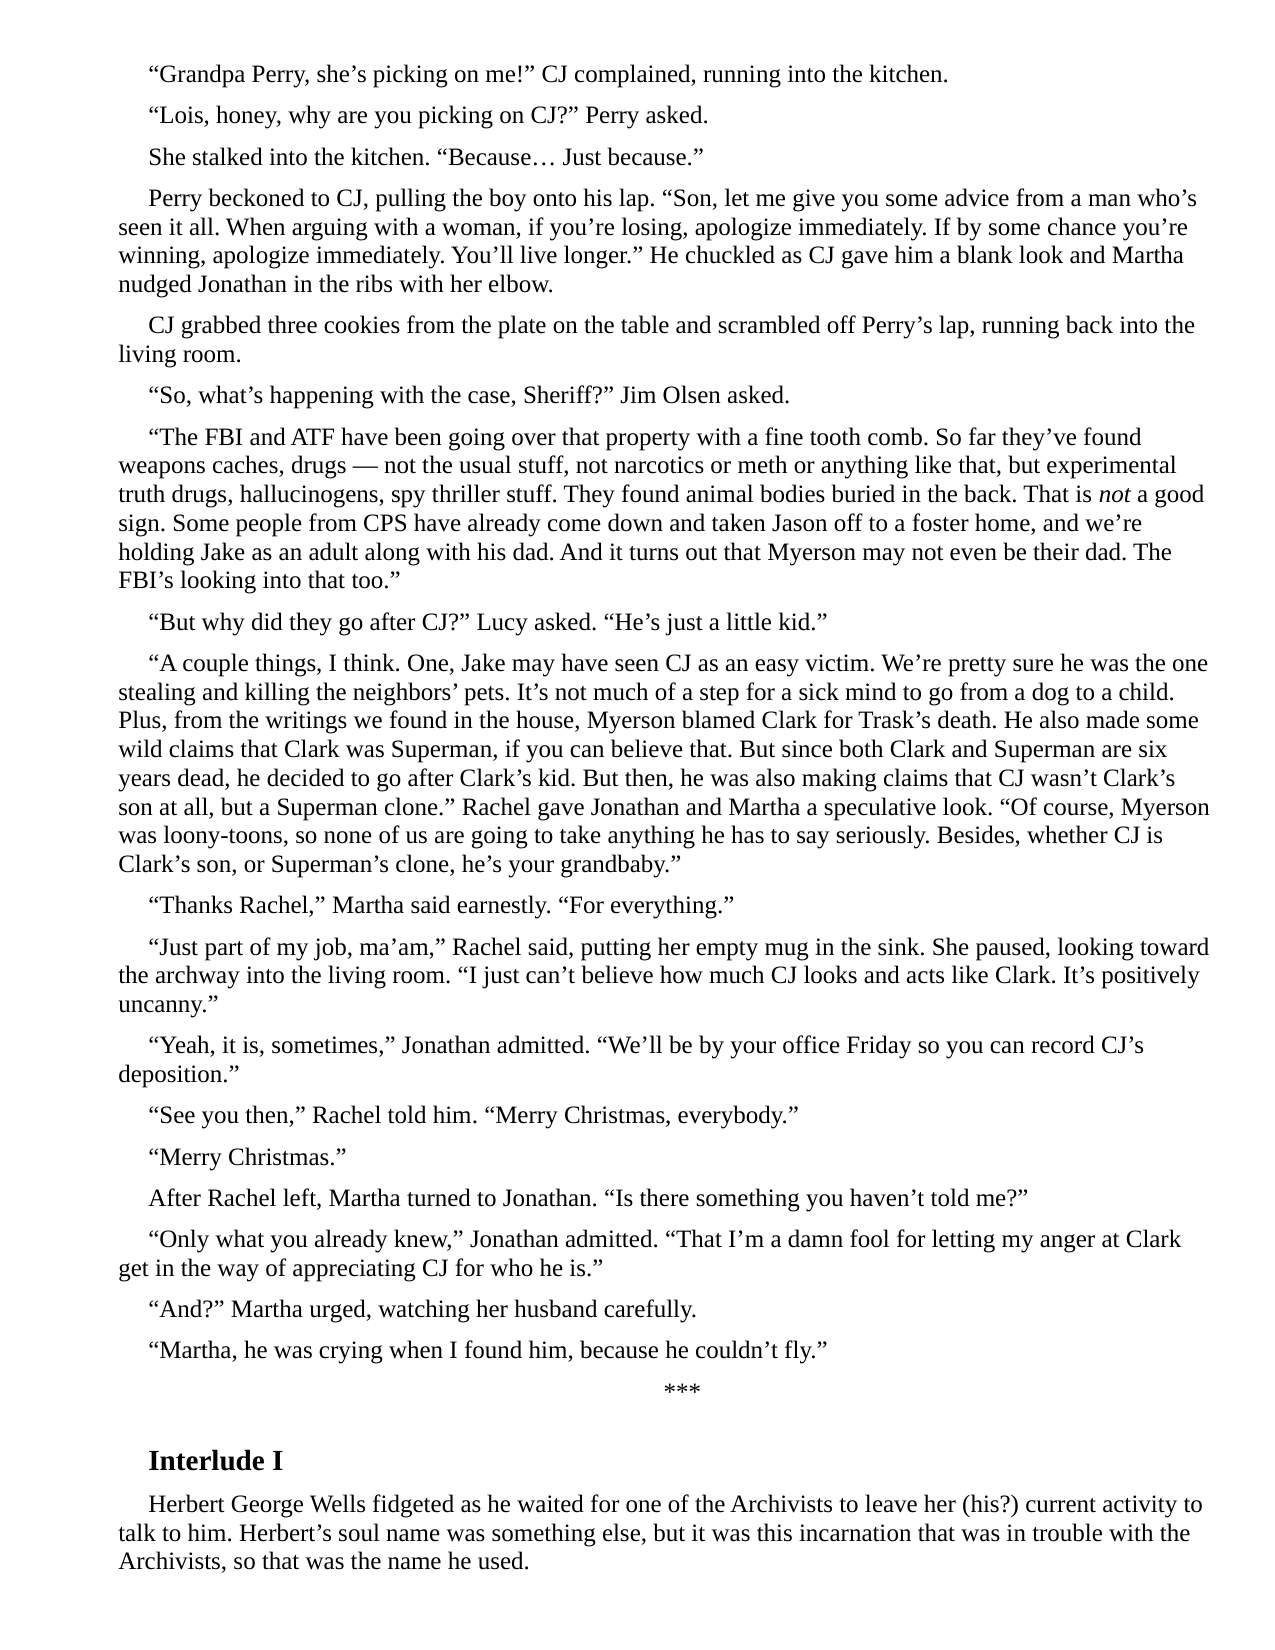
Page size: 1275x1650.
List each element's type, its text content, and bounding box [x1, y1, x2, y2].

text “See you then,” Rachel told him. “Merry Christmas, everybody.” [118, 1100, 1216, 1129]
text “Only what you already knew,” Jonathan admitted. “That I’m a damn fool for letting my anger at Clark get in the way of appreciating CJ for who he is.” [118, 1224, 1216, 1282]
text “Lois, honey, why are you picking on CJ?” Perry asked. [118, 100, 1216, 129]
text “Thanks Rachel,” Martha said earnestly. “For everything.” [118, 890, 1216, 919]
text She stalked into the kitchen. “Because… Just because.” [118, 142, 1216, 170]
text “And?” Martha urged, watching her husband carefully. [118, 1294, 1216, 1323]
text *** [118, 1377, 1216, 1405]
subtitle Interlude I [118, 1443, 1216, 1476]
text “But why did they go after CJ?” Lucy asked. “He’s just a little kid.” [118, 607, 1216, 635]
text “Yeah, it is, sometimes,” Jonathan admitted. “We’ll be by your office Friday so you can record CJ’s deposition.” [118, 1030, 1216, 1088]
text “A couple things, I think. One, Jake may have seen CJ as an easy victim. We’re pretty sure he was the one stealing and killing the neighbors’ pets. It’s not much of a step for a sick mind to go from a dog to a child. Plus, from the writings we found in the house, Myerson blamed Clark for Trask’s death. He also made some wild claims that Clark was Superman, if you can believe that. But since both Clark and Superman are six years dead, he decided to go after Clark’s kid. But then, he was also making claims that CJ wasn’t Clark’s son at all, but a Superman clone.” Rachel gave Jonathan and Martha a speculative look. “Of course, Myerson was loony-toons, so none of us are going to take anything he has to say seriously. Besides, whether CJ is Clark’s son, or Superman’s clone, he’s your grandbaby.” [118, 648, 1216, 878]
text “The FBI and ATF have been going over that property with a fine tooth comb. So far they’ve found weapons caches, drugs — not the usual stuff, not narcotics or meth or anything like that, but experimental truth drugs, hallucinogens, spy thriller stuff. They found animal bodies buried in the back. That is not a good sign. Some people from CPS have already come down and taken Jason off to a foster home, and we’re holding Jake as an adult along with his dad. And it turns out that Myerson may not even be their dad. The FBI’s looking into that too.” [118, 422, 1216, 594]
text Perry beckoned to CJ, pulling the boy onto his lap. “Son, let me give you some advice from a man who’s seen it all. When arguing with a woman, if you’re losing, apologize immediately. If by some chance you’re winning, apologize immediately. You’ll live longer.” He chuckled as CJ gave him a blank look and Martha nudged Jonathan in the ribs with her elbow. [118, 183, 1216, 298]
text “Grandpa Perry, she’s picking on me!” CJ complained, running into the kitchen. [118, 59, 1216, 88]
text “So, what’s happening with the case, Sheriff?” Jim Olsen asked. [118, 380, 1216, 409]
text CJ grabbed three cookies from the plate on the table and scrambled off Perry’s lap, running back into the living room. [118, 310, 1216, 368]
text “Martha, he was crying when I found him, because he couldn’t fly.” [118, 1335, 1216, 1364]
text Herbert George Wells fidgeted as he waited for one of the Archivists to leave her (his?) current activity to talk to him. Herbert’s soul name was something else, but it was this incarnation that was in trouble with the Archivists, so that was the name he used. [118, 1489, 1216, 1575]
text After Rachel left, Martha turned to Jonathan. “Is there something you haven’t told me?” [118, 1183, 1216, 1212]
text “Merry Christmas.” [118, 1142, 1216, 1170]
text “Just part of my job, ma’am,” Rachel said, putting her empty mug in the sink. She paused, looking toward the archway into the living room. “I just can’t believe how much CJ looks and acts like Clark. It’s positively uncanny.” [118, 932, 1216, 1018]
